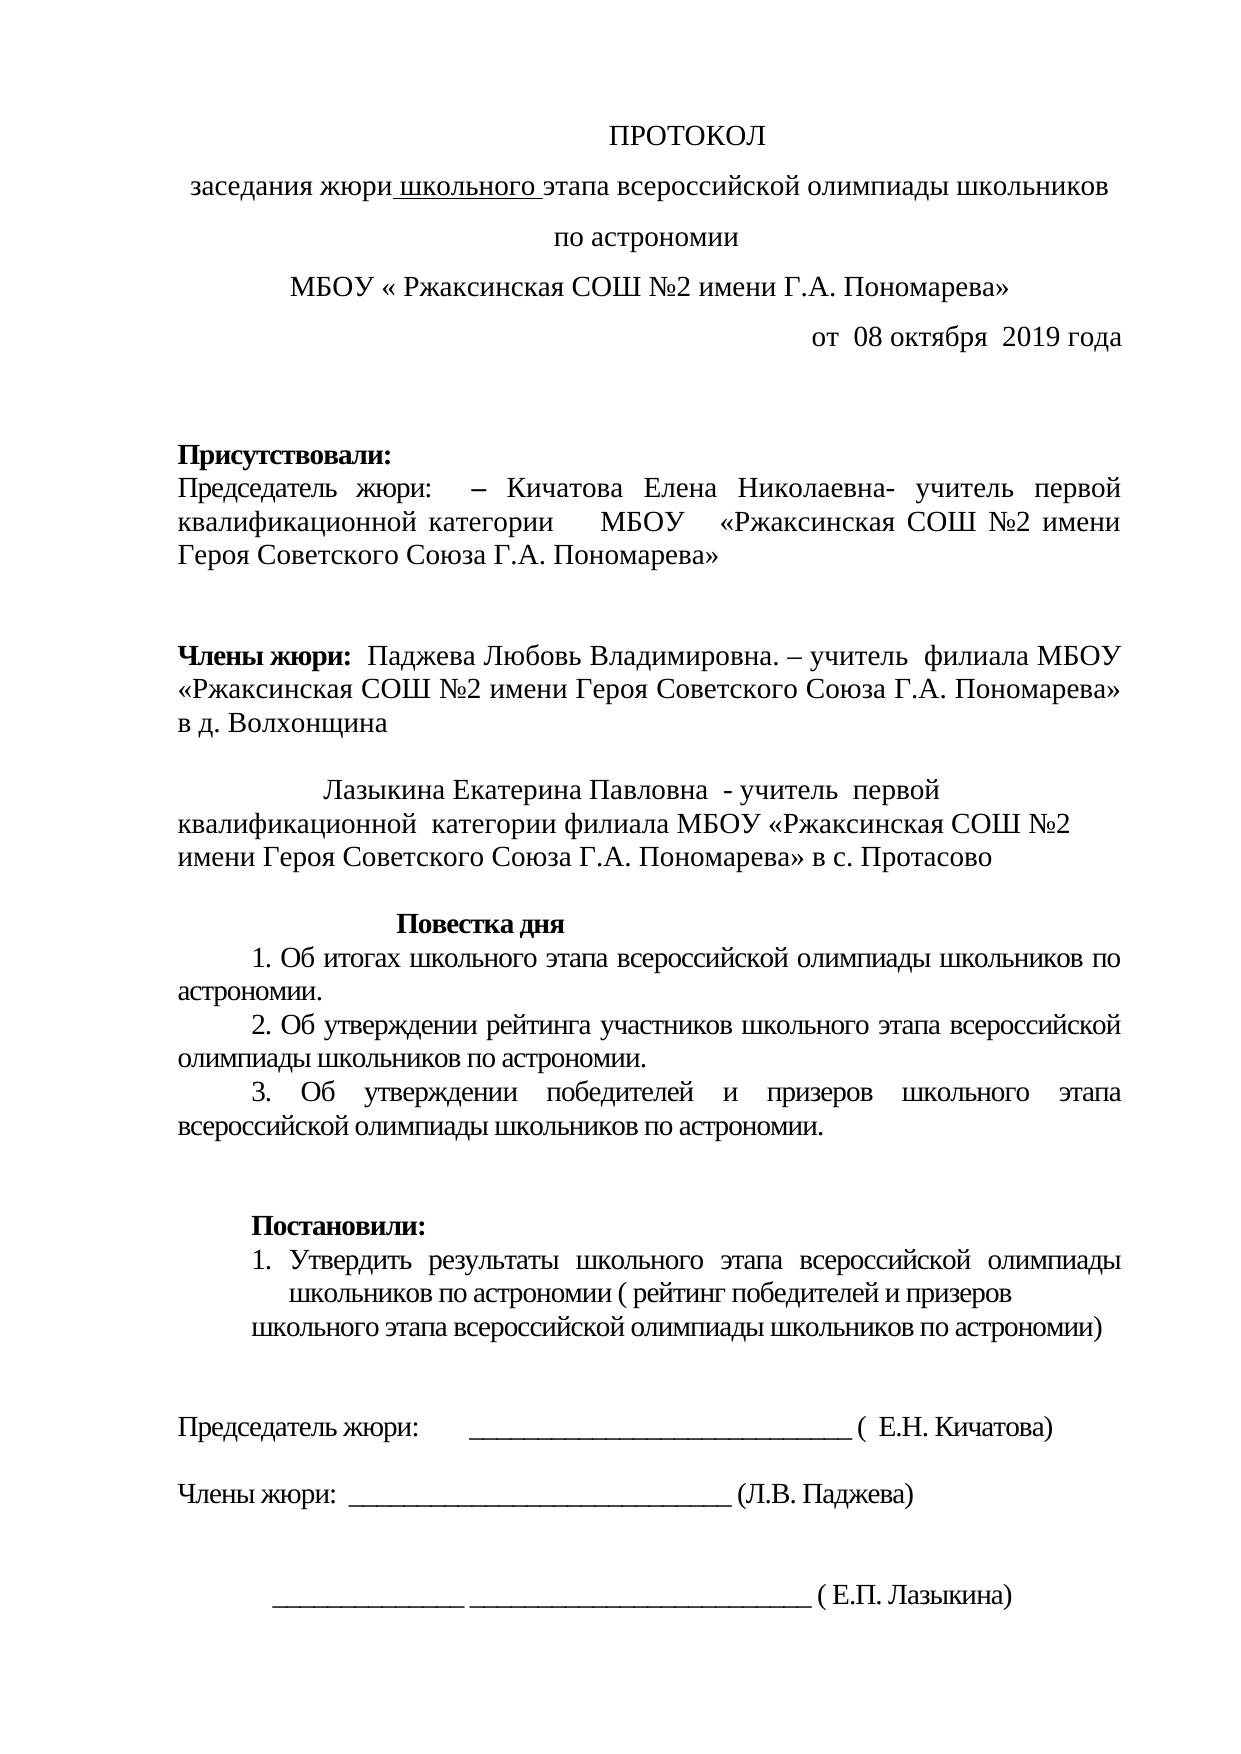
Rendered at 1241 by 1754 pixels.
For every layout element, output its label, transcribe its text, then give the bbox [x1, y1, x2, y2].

text Члены жюри: ____________________________ (Л.В. Паджева) [177, 1477, 1122, 1510]
text Председатель жюри: ____________________________ ( Е.Н. Кичатова) [177, 1409, 1122, 1443]
text Присутствовали: [177, 437, 1122, 470]
text МБОУ « Ржаксинская СОШ №2 имени Г.А. Пономарева» [177, 269, 1122, 303]
text Лазыкина Екатерина Павловна - учитель первой квалификационной категории филиала МБОУ «Ржаксинская СОШ №2 имени Героя Советского Союза Г.А. Пономарева» в с. Протасово [177, 772, 1122, 873]
text протокол [177, 118, 1122, 152]
text Председатель жюри: – Кичатова Елена Николаевна- учитель первой квалификационной категории МБОУ «Ржаксинская СОШ №2 имени Героя Советского Союза Г.А. Пономарева» [177, 470, 1122, 571]
text 2. Об утверждении рейтинга участников школьного этапа всероссийской олимпиады школьников по астрономии. [177, 1007, 1122, 1074]
list Утвердить результаты школьного этапа всероссийской олимпиады школьников по астрономии ( рейтинг победителей и призеров [251, 1242, 1122, 1309]
text ______________ _________________________ ( Е.П. Лазыкина) [177, 1577, 1122, 1611]
text Постановили: [177, 1208, 1122, 1242]
text от 08 октября 2019 года [177, 319, 1122, 353]
text школьного этапа всероссийской олимпиады школьников по астрономии) [177, 1309, 1122, 1342]
text 3. Об утверждении победителей и призеров школьного этапа всероссийской олимпиады школьников по астрономии. [177, 1074, 1122, 1141]
text 1. Об итогах школьного этапа всероссийской олимпиады школьников по астрономии. [177, 940, 1122, 1007]
text заседания жюри школьного этапа всероссийской олимпиады школьников по астрономии [177, 168, 1122, 252]
text Повестка дня [177, 906, 1122, 940]
text Члены жюри: Паджева Любовь Владимировна. – учитель филиала МБОУ «Ржаксинская СОШ №2 имени Героя Советского Союза Г.А. Пономарева» в д. Волхонщина [177, 638, 1122, 739]
